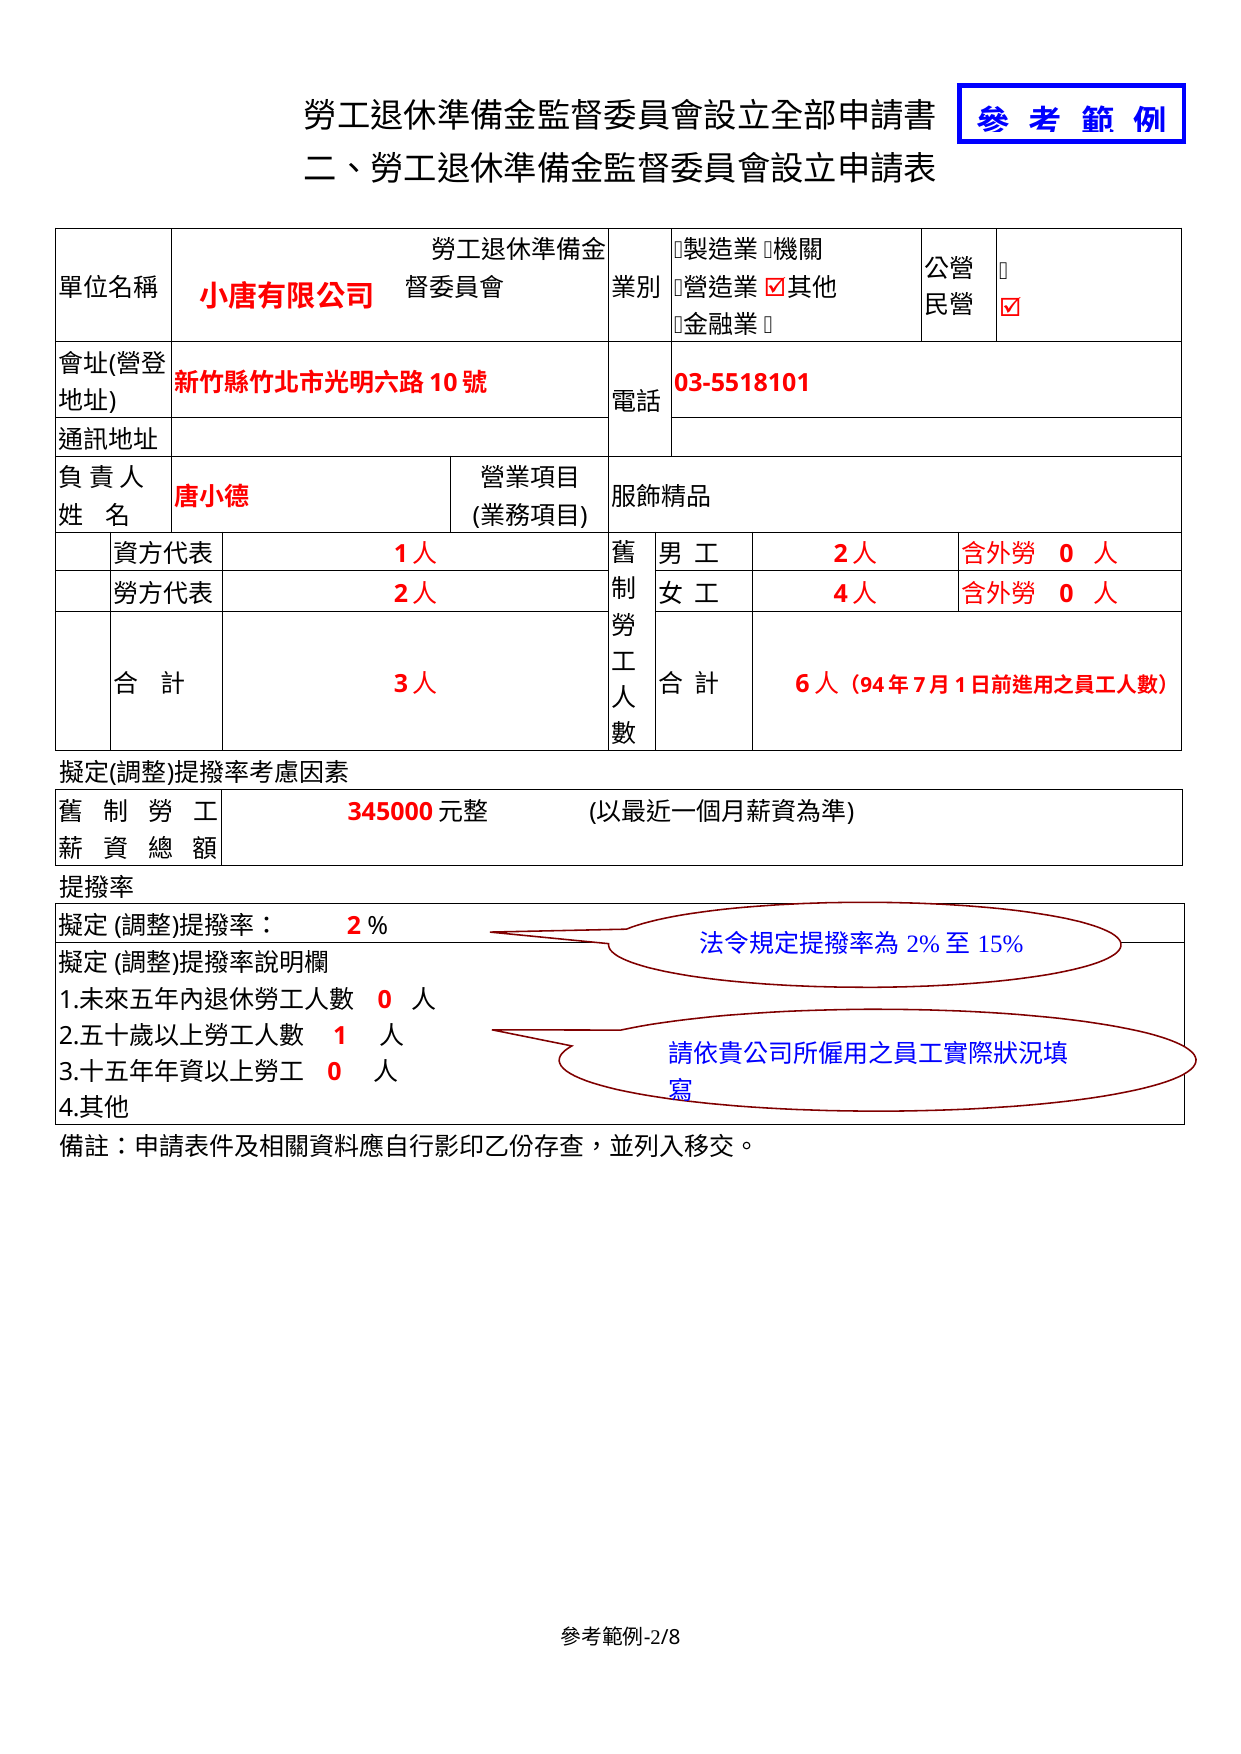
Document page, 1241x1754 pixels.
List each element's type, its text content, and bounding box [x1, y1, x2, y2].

text 參考範例 [976, 95, 1167, 132]
table_cell [56, 533, 110, 570]
table_header 公營 民營 [922, 229, 996, 341]
text 提撥率 [59, 866, 1181, 903]
table_cell [56, 612, 110, 750]
table_cell 會址(營登地址) [56, 342, 171, 417]
table_cell 勞方代表 [111, 571, 222, 611]
table_cell 6人（94年7月1日前進用之員工人數） [753, 612, 1181, 750]
table_cell 合 計 [656, 612, 752, 750]
table_cell 2人 [223, 571, 608, 611]
table_cell 3人 [223, 612, 608, 750]
table_cell 營業項目 (業務項目) [451, 457, 608, 532]
table_cell 女 工 [656, 571, 752, 611]
table_header 擬定 (調整)提撥率： 2 % [967, 904, 1184, 942]
table_header 擬定 (調整)提撥率： 2 % [56, 904, 763, 942]
text 備註：申請表件及相關資料應自行影印乙份存查，並列入移交。 [59, 1125, 1181, 1163]
table_cell [172, 418, 608, 456]
table_cell 唐小德 [172, 457, 450, 532]
table_cell 負 責 人 姓 名 [56, 457, 171, 532]
table_cell 含外勞 0 人 [959, 533, 1181, 570]
table_header 勞工退休準備金 監督委員會 [172, 229, 608, 341]
text 二、勞工退休準備金監督委員會設立申請表 [59, 142, 1181, 190]
table_cell 通訊地址 [56, 418, 171, 456]
table_cell 資方代表 [111, 533, 222, 570]
table_header   [997, 229, 1181, 341]
table_cell 男 工 [656, 533, 752, 570]
table_cell 新竹縣竹北市光明六路10號 [172, 342, 608, 417]
table_header 業別 [609, 229, 671, 341]
table_cell 1人 [223, 533, 608, 570]
table_cell 電話 [609, 342, 671, 456]
table_cell 含外勞 0 人 [959, 571, 1181, 611]
table_cell 03-5518101 [672, 342, 1181, 417]
table_cell 舊制勞工人數 [609, 533, 655, 750]
table_cell 4人 [753, 571, 958, 611]
table_cell 2人 [753, 533, 958, 570]
table_header 舊制勞工 薪 資 總 額 [56, 790, 221, 865]
table_cell [56, 571, 110, 611]
table_cell [672, 418, 1181, 456]
table_header 製造業 機關 營造業 其他 金融業  [672, 229, 921, 341]
table_cell 合 計 [111, 612, 222, 750]
table_header 345000元整 (以最近一個月薪資為準) [222, 790, 1182, 865]
text 擬定(調整)提撥率考慮因素 [59, 751, 1181, 789]
table_header 單位名稱 [56, 229, 171, 341]
table_cell 擬定 (調整)提撥率說明欄 1.未來五年內退休勞工人數 0 人 2.五十歲以上勞工人數 1 人 3.十五年年資以上勞工 0 人 4.其他 [56, 943, 1184, 1124]
text [962, 88, 1182, 139]
table_cell 服飾精品 [609, 457, 1181, 532]
